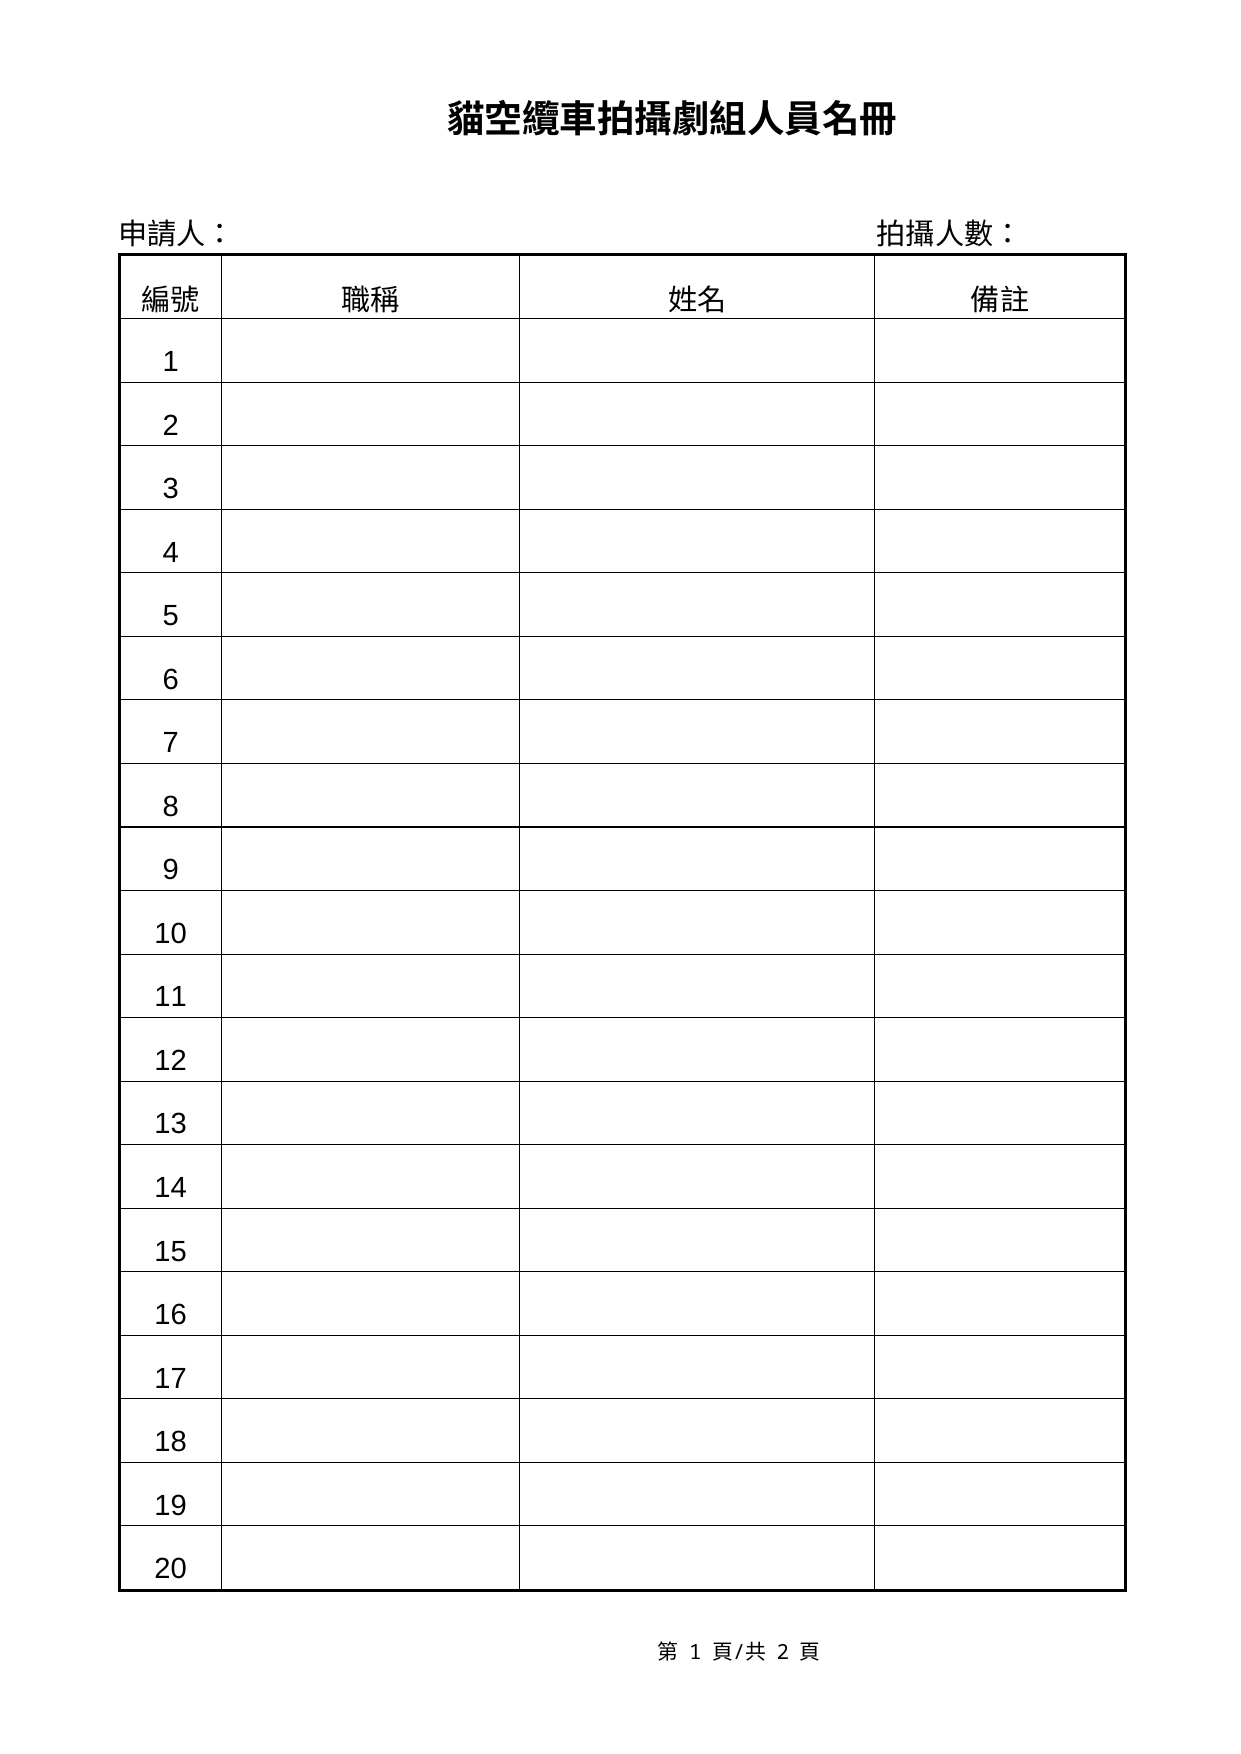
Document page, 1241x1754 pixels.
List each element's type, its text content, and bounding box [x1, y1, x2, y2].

table_cell 3 [121, 446, 221, 509]
table_cell [875, 700, 1124, 763]
table_cell 17 [121, 1336, 221, 1398]
table_cell [520, 1272, 874, 1335]
table_cell [520, 383, 874, 445]
table_header 職稱 [222, 256, 519, 318]
table_cell [520, 955, 874, 1017]
table_cell [520, 1145, 874, 1208]
table_cell [520, 764, 874, 826]
table_cell [875, 510, 1124, 572]
table_cell [875, 573, 1124, 636]
table_cell [222, 764, 519, 826]
table_cell [520, 1018, 874, 1081]
table_cell [875, 828, 1124, 890]
table_cell [222, 891, 519, 953]
table_cell [520, 1336, 874, 1398]
table_cell 15 [121, 1209, 221, 1271]
table_cell 20 [121, 1526, 221, 1589]
table_cell 2 [121, 383, 221, 445]
table_cell 4 [121, 510, 221, 572]
table_cell [875, 1463, 1124, 1525]
table_cell 14 [121, 1145, 221, 1208]
table_cell [875, 764, 1124, 826]
table_cell [222, 637, 519, 699]
table_cell 7 [121, 700, 221, 763]
table_cell [875, 1145, 1124, 1208]
table_cell [520, 828, 874, 890]
table_cell [222, 1399, 519, 1462]
table_cell [222, 1082, 519, 1144]
table_cell [222, 1209, 519, 1271]
table_cell 8 [121, 764, 221, 826]
table_cell 18 [121, 1399, 221, 1462]
table_cell 5 [121, 573, 221, 636]
table_cell [222, 510, 519, 572]
table_cell [520, 510, 874, 572]
table_cell [520, 1526, 874, 1589]
table_cell [875, 955, 1124, 1017]
table_cell [222, 1526, 519, 1589]
table_header 姓名 [520, 256, 874, 318]
table_cell 16 [121, 1272, 221, 1335]
table_cell [520, 1463, 874, 1525]
table_cell [222, 1272, 519, 1335]
table_cell [875, 1526, 1124, 1589]
table_cell 12 [121, 1018, 221, 1081]
table_cell 11 [121, 955, 221, 1017]
table_cell [875, 1209, 1124, 1271]
table_cell [875, 637, 1124, 699]
table_cell [520, 446, 874, 509]
table_cell [520, 1082, 874, 1144]
table_cell [520, 891, 874, 953]
table_cell 6 [121, 637, 221, 699]
table_cell [520, 700, 874, 763]
table_cell [222, 446, 519, 509]
table_cell [520, 319, 874, 382]
table_cell [875, 1399, 1124, 1462]
text 申請人： 拍攝人數： [118, 190, 1122, 252]
table_cell [875, 1272, 1124, 1335]
table_cell 9 [121, 828, 221, 890]
table_cell [520, 1209, 874, 1271]
table_cell [222, 1018, 519, 1081]
table_header 備註 [875, 256, 1124, 318]
table_header 編號 [121, 256, 221, 318]
table_cell [875, 891, 1124, 953]
table_cell 1 [121, 319, 221, 382]
table_cell 19 [121, 1463, 221, 1525]
table_cell [222, 1336, 519, 1398]
table_cell [222, 1145, 519, 1208]
table_cell [222, 573, 519, 636]
table_cell [875, 1082, 1124, 1144]
table_cell [222, 955, 519, 1017]
table_cell [222, 319, 519, 382]
table_cell [875, 1336, 1124, 1398]
table_cell 13 [121, 1082, 221, 1144]
table_cell [875, 383, 1124, 445]
table_cell [875, 1018, 1124, 1081]
table_cell [222, 1463, 519, 1525]
table_cell [222, 383, 519, 445]
table_cell 10 [121, 891, 221, 953]
table_cell [875, 319, 1124, 382]
table_cell [520, 573, 874, 636]
table_cell [520, 1399, 874, 1462]
table_cell [222, 700, 519, 763]
table_cell [520, 637, 874, 699]
table_cell [875, 446, 1124, 509]
table_cell [222, 828, 519, 890]
